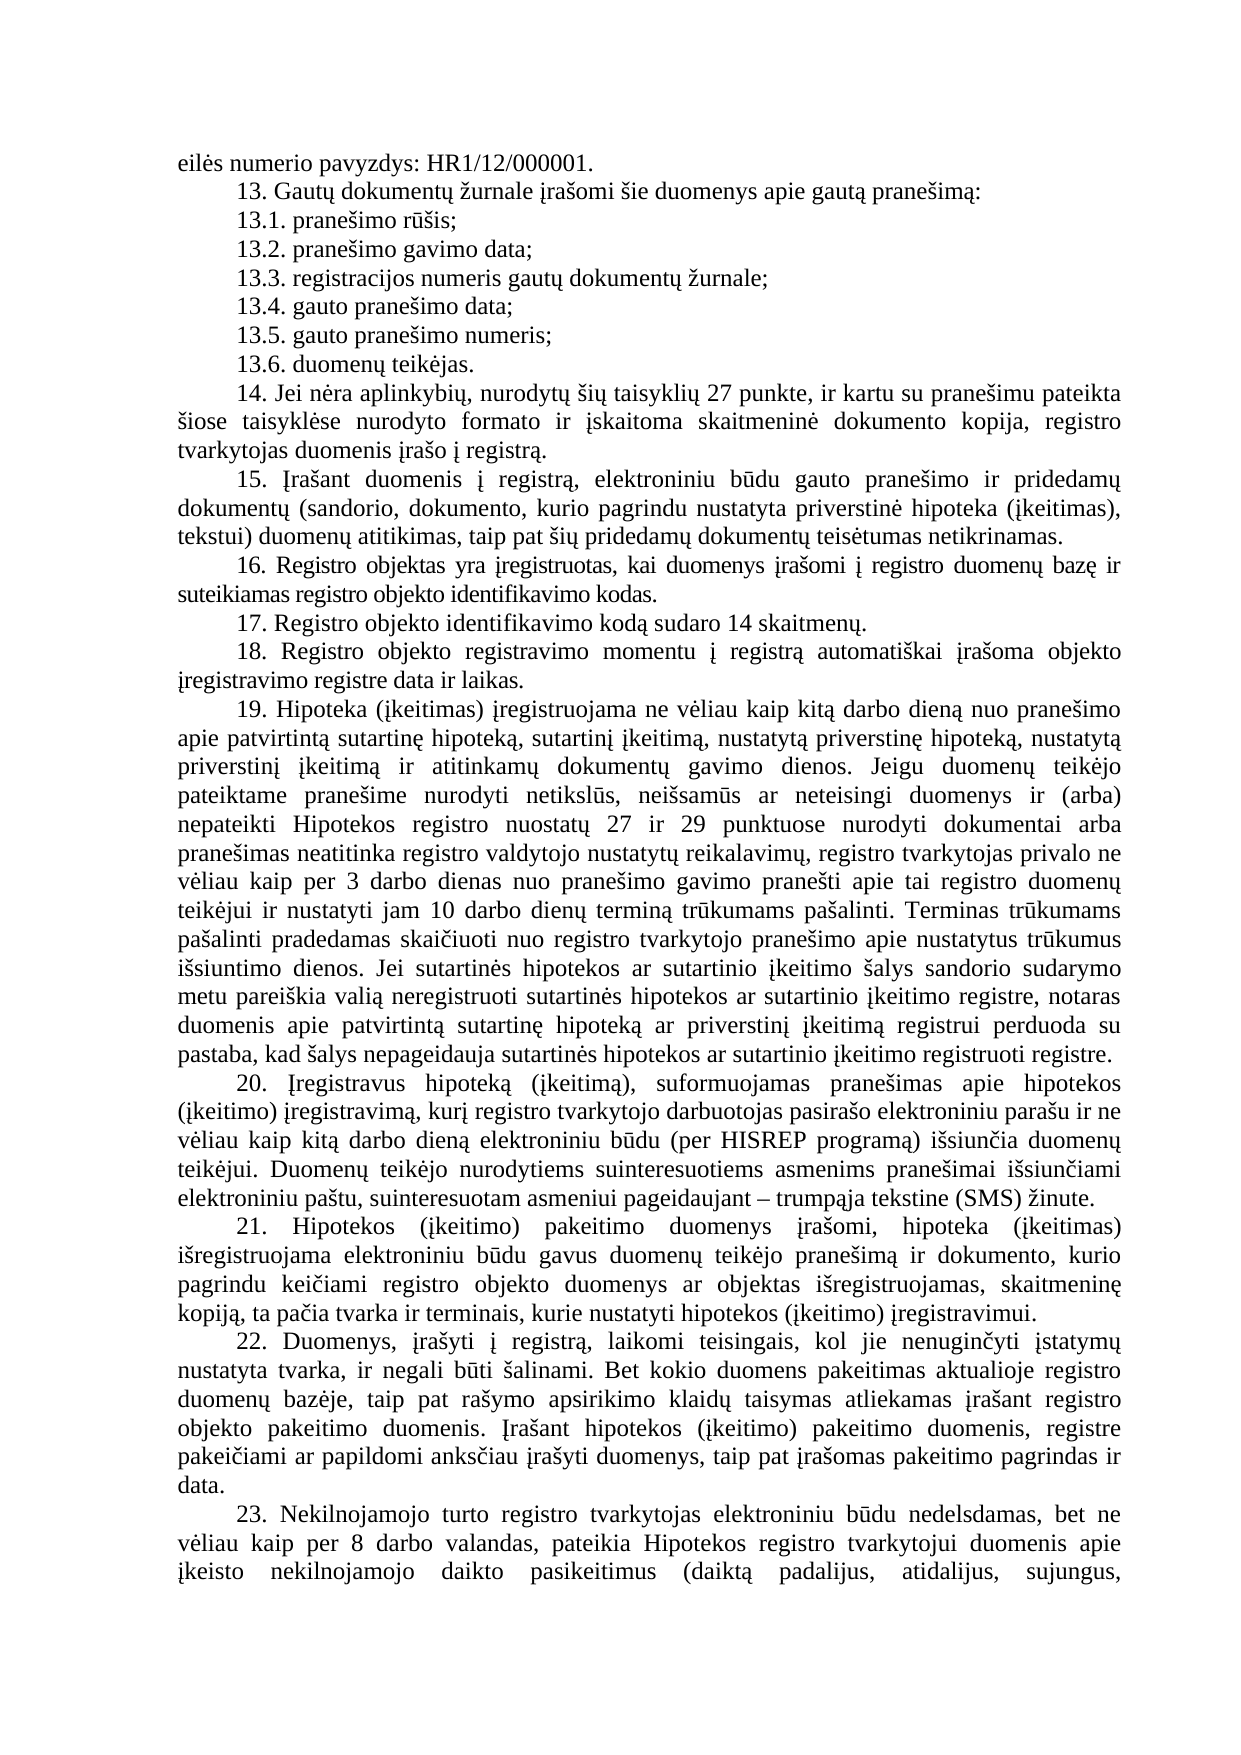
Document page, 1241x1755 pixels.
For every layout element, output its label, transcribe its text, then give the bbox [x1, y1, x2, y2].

text 14. Jei nėra aplinkybių, nurodytų šių taisyklių 27 punkte, ir kartu su pranešimu pateikta šiose taisyklėse nurodyto formato ir įskaitoma skaitmeninė dokumento kopija, registro tvarkytojas duomenis įrašo į registrą. [177, 378, 1122, 464]
text 21. Hipotekos (įkeitimo) pakeitimo duomenys įrašomi, hipoteka (įkeitimas) išregistruojama elektroniniu būdu gavus duomenų teikėjo pranešimą ir dokumento, kurio pagrindu keičiami registro objekto duomenys ar objektas išregistruojamas, skaitmeninę kopiją, ta pačia tvarka ir terminais, kurie nustatyti hipotekos (įkeitimo) įregistravimui. [177, 1211, 1122, 1326]
text 18. Registro objekto registravimo momentu į registrą automatiškai įrašoma objekto įregistravimo registre data ir laikas. [177, 636, 1122, 694]
text 13.5. gauto pranešimo numeris; [177, 320, 1122, 349]
text 19. Hipoteka (įkeitimas) įregistruojama ne vėliau kaip kitą darbo dieną nuo pranešimo apie patvirtintą sutartinę hipoteką, sutartinį įkeitimą, nustatytą priverstinę hipoteką, nustatytą priverstinį įkeitimą ir atitinkamų dokumentų gavimo dienos. Jeigu duomenų teikėjo pateiktame pranešime nurodyti netikslūs, neišsamūs ar neteisingi duomenys ir (arba) nepateikti Hipotekos registro nuostatų 27 ir 29 punktuose nurodyti dokumentai arba pranešimas neatitinka registro valdytojo nustatytų reikalavimų, registro tvarkytojas privalo ne vėliau kaip per 3 darbo dienas nuo pranešimo gavimo pranešti apie tai registro duomenų teikėjui ir nustatyti jam 10 darbo dienų terminą trūkumams pašalinti. Terminas trūkumams pašalinti pradedamas skaičiuoti nuo registro tvarkytojo pranešimo apie nustatytus trūkumus išsiuntimo dienos. Jei sutartinės hipotekos ar sutartinio įkeitimo šalys sandorio sudarymo metu pareiškia valią neregistruoti sutartinės hipotekos ar sutartinio įkeitimo registre, notaras duomenis apie patvirtintą sutartinę hipoteką ar priverstinį įkeitimą registrui perduoda su pastaba, kad šalys nepageidauja sutartinės hipotekos ar sutartinio įkeitimo registruoti registre. [177, 694, 1122, 1068]
text 13.3. registracijos numeris gautų dokumentų žurnale; [177, 263, 1122, 291]
text 15. Įrašant duomenis į registrą, elektroniniu būdu gauto pranešimo ir pridedamų dokumentų (sandorio, dokumento, kurio pagrindu nustatyta priverstinė hipoteka (įkeitimas), tekstui) duomenų atitikimas, taip pat šių pridedamų dokumentų teisėtumas netikrinamas. [177, 464, 1122, 550]
text 20. Įregistravus hipoteką (įkeitimą), suformuojamas pranešimas apie hipotekos (įkeitimo) įregistravimą, kurį registro tvarkytojo darbuotojas pasirašo elektroniniu parašu ir ne vėliau kaip kitą darbo dieną elektroniniu būdu (per HISREP programą) išsiunčia duomenų teikėjui. Duomenų teikėjo nurodytiems suinteresuotiems asmenims pranešimai išsiunčiami elektroniniu paštu, suinteresuotam asmeniui pageidaujant – trumpąja tekstine (SMS) žinute. [177, 1068, 1122, 1211]
text 13. Gautų dokumentų žurnale įrašomi šie duomenys apie gautą pranešimą: [177, 176, 1122, 205]
text 13.6. duomenų teikėjas. [177, 349, 1122, 378]
text 23. Nekilnojamojo turto registro tvarkytojas elektroniniu būdu nedelsdamas, bet ne vėliau kaip per 8 darbo valandas, pateikia Hipotekos registro tvarkytojui duomenis apie įkeisto nekilnojamojo daikto pasikeitimus (daiktą padalijus, atidalijus, sujungus, [177, 1499, 1122, 1585]
text 13.2. pranešimo gavimo data; [177, 234, 1122, 263]
text 17. Registro objekto identifikavimo kodą sudaro 14 skaitmenų. [177, 608, 1122, 636]
text 13.4. gauto pranešimo data; [177, 291, 1122, 320]
text 22. Duomenys, įrašyti į registrą, laikomi teisingais, kol jie nenuginčyti įstatymų nustatyta tvarka, ir negali būti šalinami. Bet kokio duomens pakeitimas aktualioje registro duomenų bazėje, taip pat rašymo apsirikimo klaidų taisymas atliekamas įrašant registro objekto pakeitimo duomenis. Įrašant hipotekos (įkeitimo) pakeitimo duomenis, registre pakeičiami ar papildomi anksčiau įrašyti duomenys, taip pat įrašomas pakeitimo pagrindas ir data. [177, 1326, 1122, 1499]
text 13.1. pranešimo rūšis; [177, 205, 1122, 234]
text 16. Registro objektas yra įregistruotas, kai duomenys įrašomi į registro duomenų bazę ir suteikiamas registro objekto identifikavimo kodas. [177, 550, 1122, 608]
text eilės numerio pavyzdys: HR1/12/000001. [177, 148, 1122, 176]
